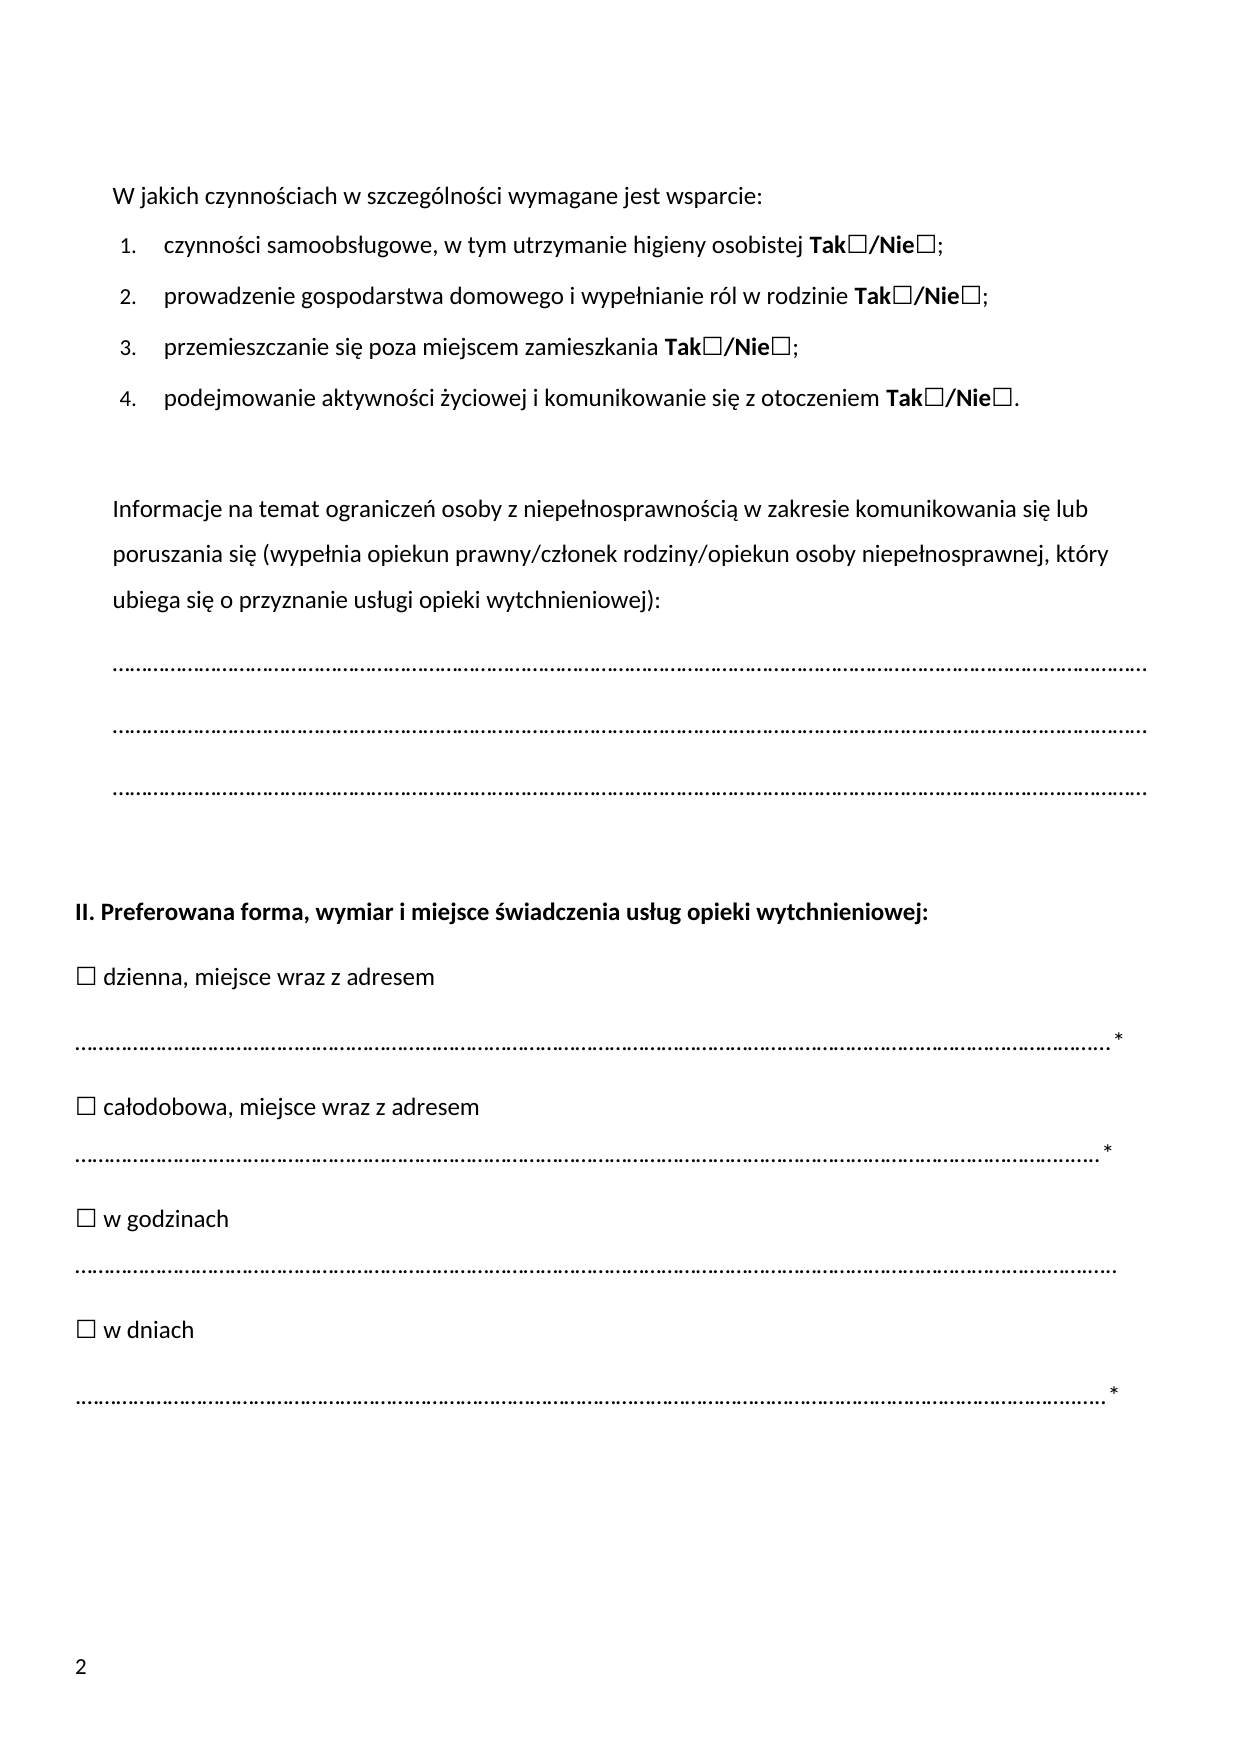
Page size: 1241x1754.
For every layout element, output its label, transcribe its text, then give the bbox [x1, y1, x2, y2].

text ☐ dzienna, miejsce wraz z adresem [75, 959, 1165, 993]
list przemieszczanie się poza miejscem zamieszkania Tak☐/Nie☐; [119, 328, 1165, 362]
text ☐ w dniach [75, 1312, 1165, 1346]
text Informacje na temat ograniczeń osoby z niepełnosprawnością w zakresie komunikowania się lub poruszania się (wypełnia opiekun prawny/członek rodziny/opiekun osoby niepełnosprawnej, który ubiega się o przyznanie usługi opieki wytchnieniowej): [112, 493, 1165, 615]
list podejmowanie aktywności życiowej i komunikowanie się z otoczeniem Tak☐/Nie☐. [119, 379, 1165, 413]
list czynności samoobsługowe, w tym utrzymanie higieny osobistej Tak☐/Nie☐; [119, 226, 1165, 260]
text ……………………………………………………………………………………………………………………………………………………………… [112, 647, 1165, 677]
text .………………………………………………………………………………………………………………………………………………………..…..* [75, 1380, 1165, 1410]
text ……………………………………………………………………………………………………………………………………………………………… [112, 771, 1165, 802]
list prowadzenie gospodarstwa domowego i wypełnianie ról w rodzinie Tak☐/Nie☐; [119, 277, 1165, 311]
text II. Preferowana forma, wymiar i miejsce świadczenia usług opieki wytchnieniowej: [75, 896, 1165, 927]
list W jakich czynnościach w szczególności wymagane jest wsparcie: [112, 181, 1165, 211]
text ☐ w godzinach …………………………………………………………………………………………………………………………………………………….…….….. [75, 1200, 1165, 1280]
text ……………………………………………………………………………………………………………………………………………………………...* [75, 1026, 1165, 1057]
text ……………………………………………………………………………………………………………………………………………………………… [112, 709, 1165, 739]
text ☐ całodobowa, miejsce wraz z adresem ………………………………………………………………………………………………………………………………………………………..…..* [75, 1089, 1165, 1168]
